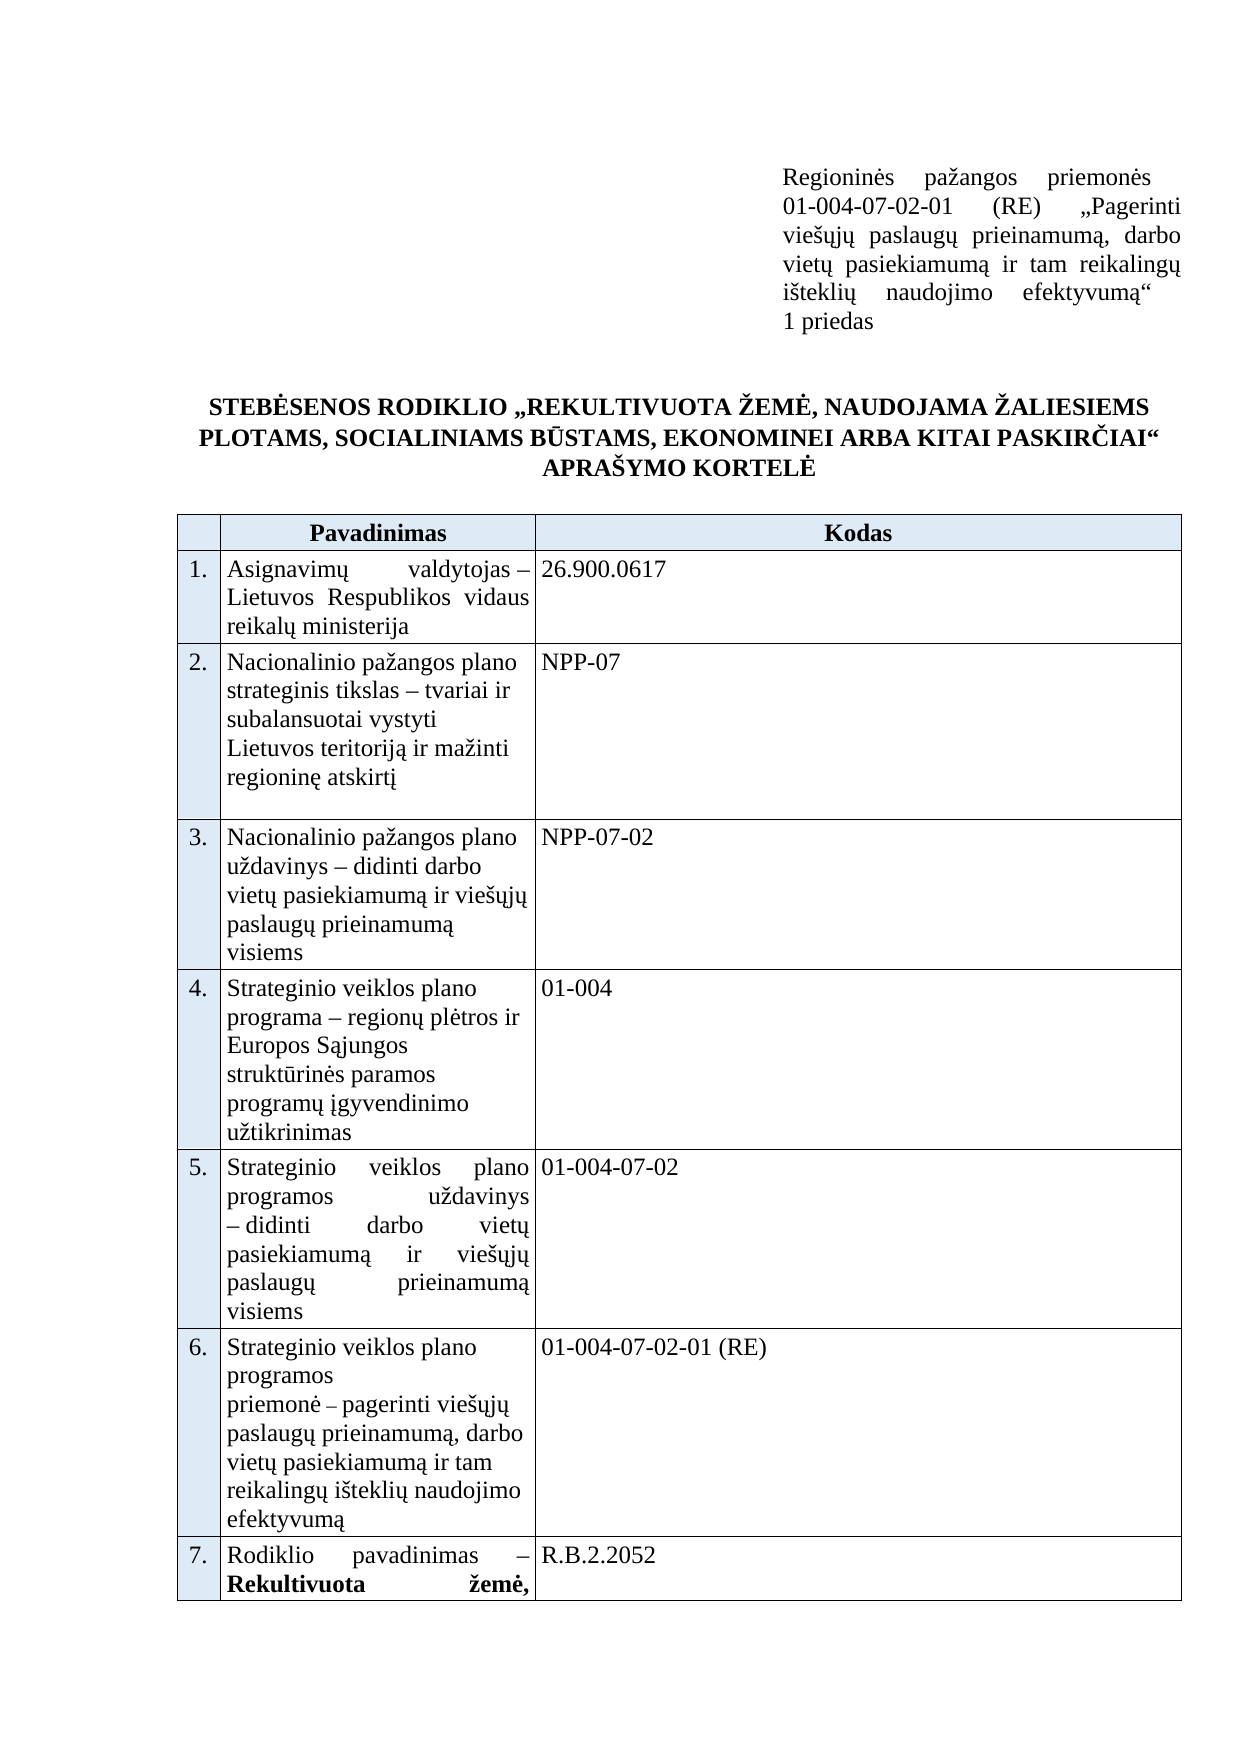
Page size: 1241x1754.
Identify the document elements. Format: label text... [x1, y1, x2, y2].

table_cell 01-004-07-02-01 (RE) [536, 1329, 1181, 1536]
table_cell Strateginio veiklos plano programos priemonė – pagerinti viešųjų paslaugų prieinamumą, darbo vietų pasiekiamumą ir tam reikalingų išteklių naudojimo efektyvumą [221, 1329, 535, 1536]
table_cell Rodiklio pavadinimas – Rekultivuota žemė, [221, 1537, 535, 1600]
table_cell 01-004-07-02 [536, 1150, 1181, 1328]
table_cell 5. [178, 1150, 220, 1328]
table_cell Strateginio veiklos plano programos uždavinys – didinti darbo vietų pasiekiamumą ir viešųjų paslaugų prieinamumą visiems [221, 1150, 535, 1328]
table_cell R.B.2.2052 [536, 1537, 1181, 1600]
table_cell Strateginio veiklos plano programa – regionų plėtros ir Europos Sąjungos struktūrinės paramos programų įgyvendinimo užtikrinimas [221, 970, 535, 1148]
table_cell 7. [178, 1537, 220, 1600]
table_header Kodas [536, 515, 1181, 550]
table_header Pavadinimas [221, 515, 535, 550]
table_cell 26.900.0617 [536, 551, 1181, 643]
table_cell 6. [178, 1329, 220, 1536]
text Regioninės pažangos priemonės 01-004-07-02-01 (RE) „Pagerinti viešųjų paslaugų prieinamumą, darbo vietų pasiekiamumą ir tam reikalingų išteklių naudojimo efektyvumą“ 1 priedas [782, 162, 1181, 335]
table_cell 4. [178, 970, 220, 1148]
subtitle Stebėsenos rodiklio „Rekultivuota žemė, naudojama žaliesiems plotams, socialiniams būstams, ekonominei arba kitai paskirčiai“ aprašymo kortelė [177, 392, 1181, 482]
table_cell 3. [178, 820, 220, 969]
table_cell Nacionalinio pažangos plano strateginis tikslas – tvariai ir subalansuotai vystyti Lietuvos teritoriją ir mažinti regioninę atskirtį [221, 644, 535, 818]
table_header [178, 515, 220, 550]
table_cell 01-004 [536, 970, 1181, 1148]
table_cell 1. [178, 551, 220, 643]
table_cell NPP-07 [536, 644, 1181, 818]
table_cell Asignavimų valdytojas – Lietuvos Respublikos vidaus reikalų ministerija [221, 551, 535, 643]
table_cell NPP-07-02 [536, 820, 1181, 969]
table_cell Nacionalinio pažangos plano uždavinys – didinti darbo vietų pasiekiamumą ir viešųjų paslaugų prieinamumą visiems [221, 820, 535, 969]
table_cell 2. [178, 644, 220, 818]
